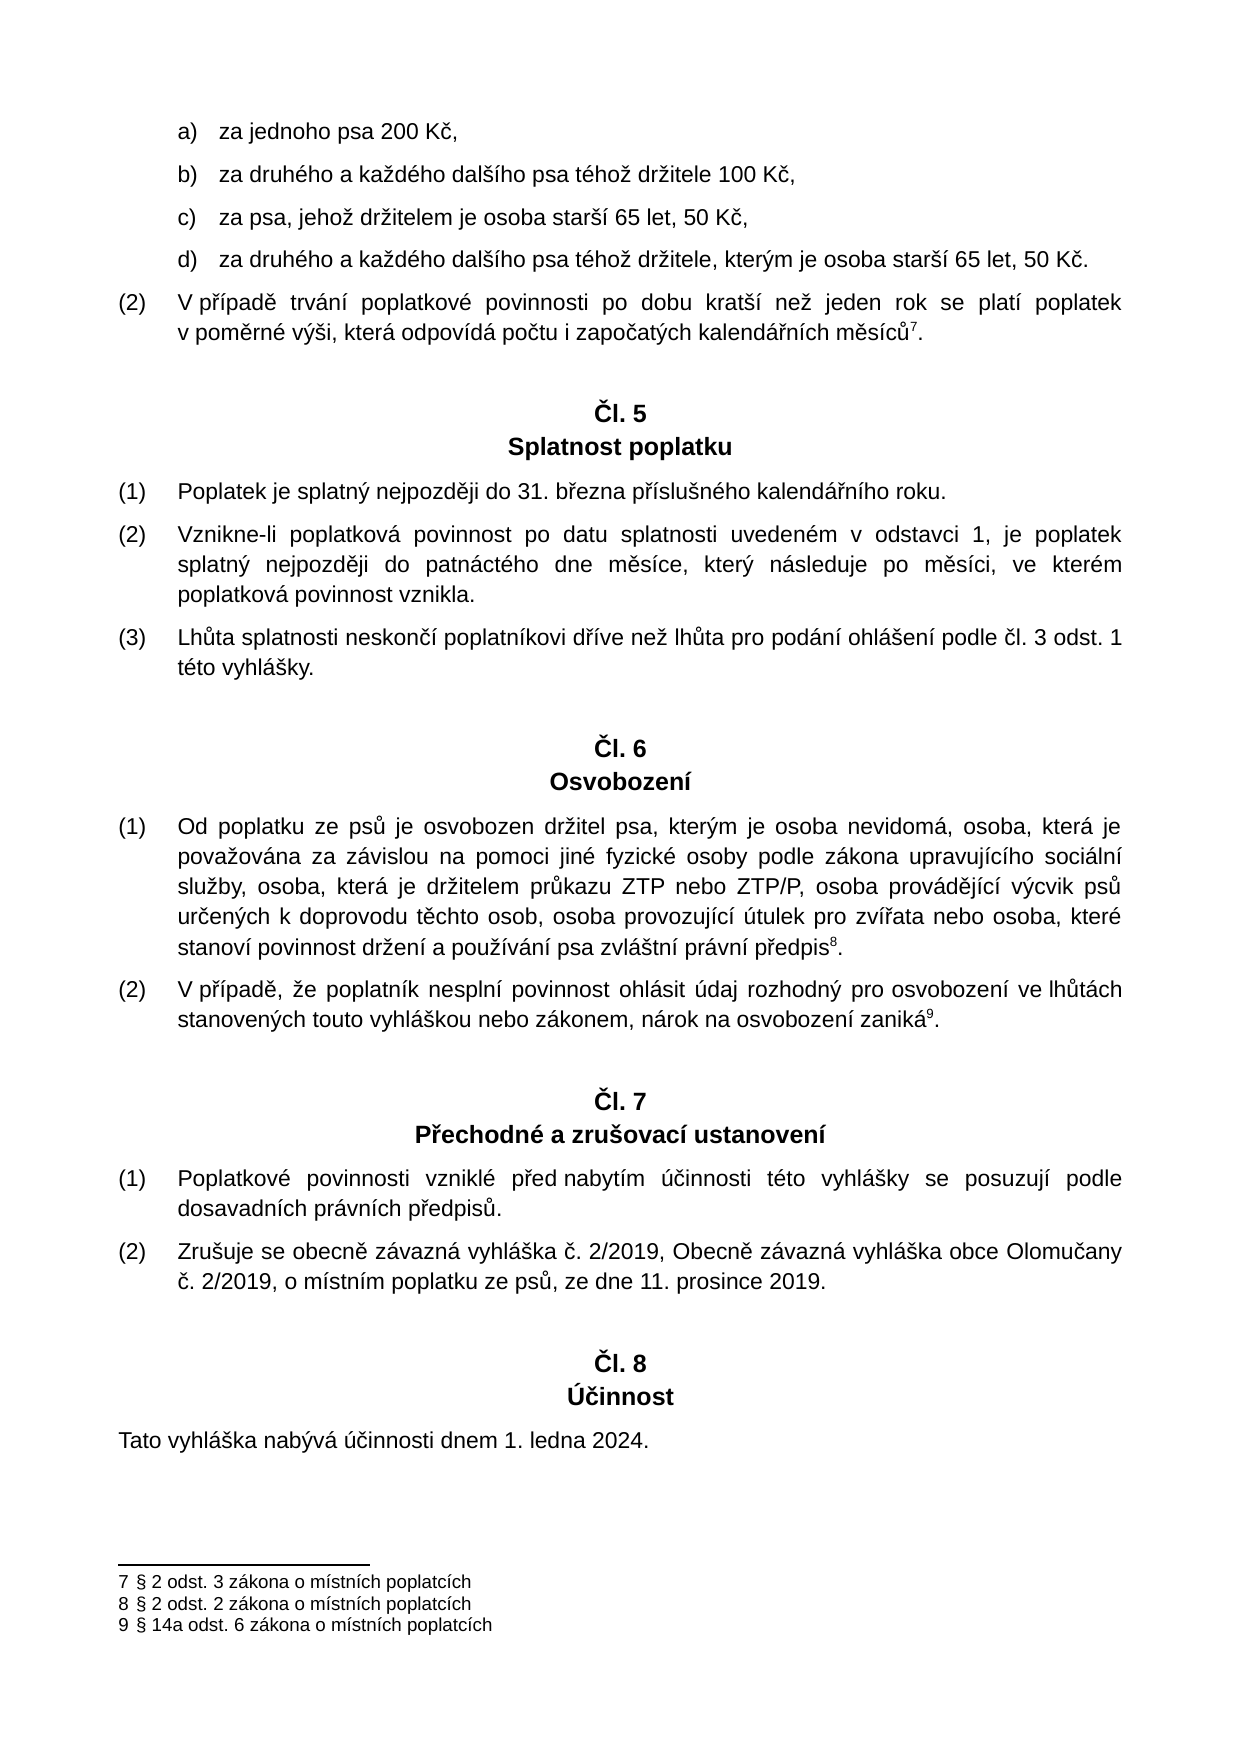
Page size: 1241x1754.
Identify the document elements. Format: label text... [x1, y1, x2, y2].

text Tato vyhláška nabývá účinnosti dnem 1. ledna 2024. [118, 1427, 1122, 1453]
subtitle Čl. 7 Přechodné a zrušovací ustanovení [118, 1087, 1122, 1148]
list § 14a odst. 6 zákona o místních poplatcích [118, 1614, 1122, 1635]
list Od poplatku ze psů je osvobozen držitel psa, kterým je osoba nevidomá, osoba, která je považována za závislou na pomoci jiné fyzické osoby podle zákona upravujícího sociální služby, osoba, která je držitelem průkazu ZTP nebo ZTP/P, osoba provádějící výcvik psů určených k doprovodu těchto osob, osoba provozující útulek pro zvířata nebo osoba, které stanoví povinnost držení a používání psa zvláštní právní předpis. [118, 813, 1122, 960]
list § 2 odst. 3 zákona o místních poplatcích [118, 1571, 1122, 1592]
subtitle Čl. 5 Splatnost poplatku [118, 399, 1122, 461]
list § 2 odst. 2 zákona o místních poplatcích [118, 1592, 1122, 1614]
subtitle Čl. 6 Osvobození [118, 734, 1122, 796]
list Vznikne-li poplatková povinnost po datu splatnosti uvedeném v odstavci 1, je poplatek splatný nejpozději do patnáctého dne měsíce, který následuje po měsíci, ve kterém poplatková povinnost vznikla. [118, 521, 1122, 607]
list za druhého a každého dalšího psa téhož držitele 100 Kč, [177, 161, 1122, 187]
list Poplatkové povinnosti vzniklé před nabytím účinnosti této vyhlášky se posuzují podle dosavadních právních předpisů. [118, 1165, 1122, 1222]
list za druhého a každého dalšího psa téhož držitele, kterým je osoba starší 65 let, 50 Kč. [177, 246, 1122, 273]
list za jednoho psa 200 Kč, [177, 118, 1122, 144]
list Lhůta splatnosti neskončí poplatníkovi dříve než lhůta pro podání ohlášení podle čl. 3 odst. 1 této vyhlášky. [118, 624, 1122, 680]
subtitle Čl. 8 Účinnost [118, 1348, 1122, 1410]
list V případě, že poplatník nesplní povinnost ohlásit údaj rozhodný pro osvobození ve lhůtách stanovených touto vyhláškou nebo zákonem, nárok na osvobození zaniká. [118, 976, 1122, 1033]
list Poplatek je splatný nejpozději do 31. března příslušného kalendářního roku. [118, 478, 1122, 504]
list V případě trvání poplatkové povinnosti po dobu kratší než jeden rok se platí poplatek v poměrné výši, která odpovídá počtu i započatých kalendářních měsíců. [118, 289, 1122, 346]
list Zrušuje se obecně závazná vyhláška č. 2/2019, Obecně závazná vyhláška obce Olomučany č. 2/2019, o místním poplatku ze psů, ze dne 11. prosince 2019. [118, 1238, 1122, 1295]
list za psa, jehož držitelem je osoba starší 65 let, 50 Kč, [177, 203, 1122, 230]
